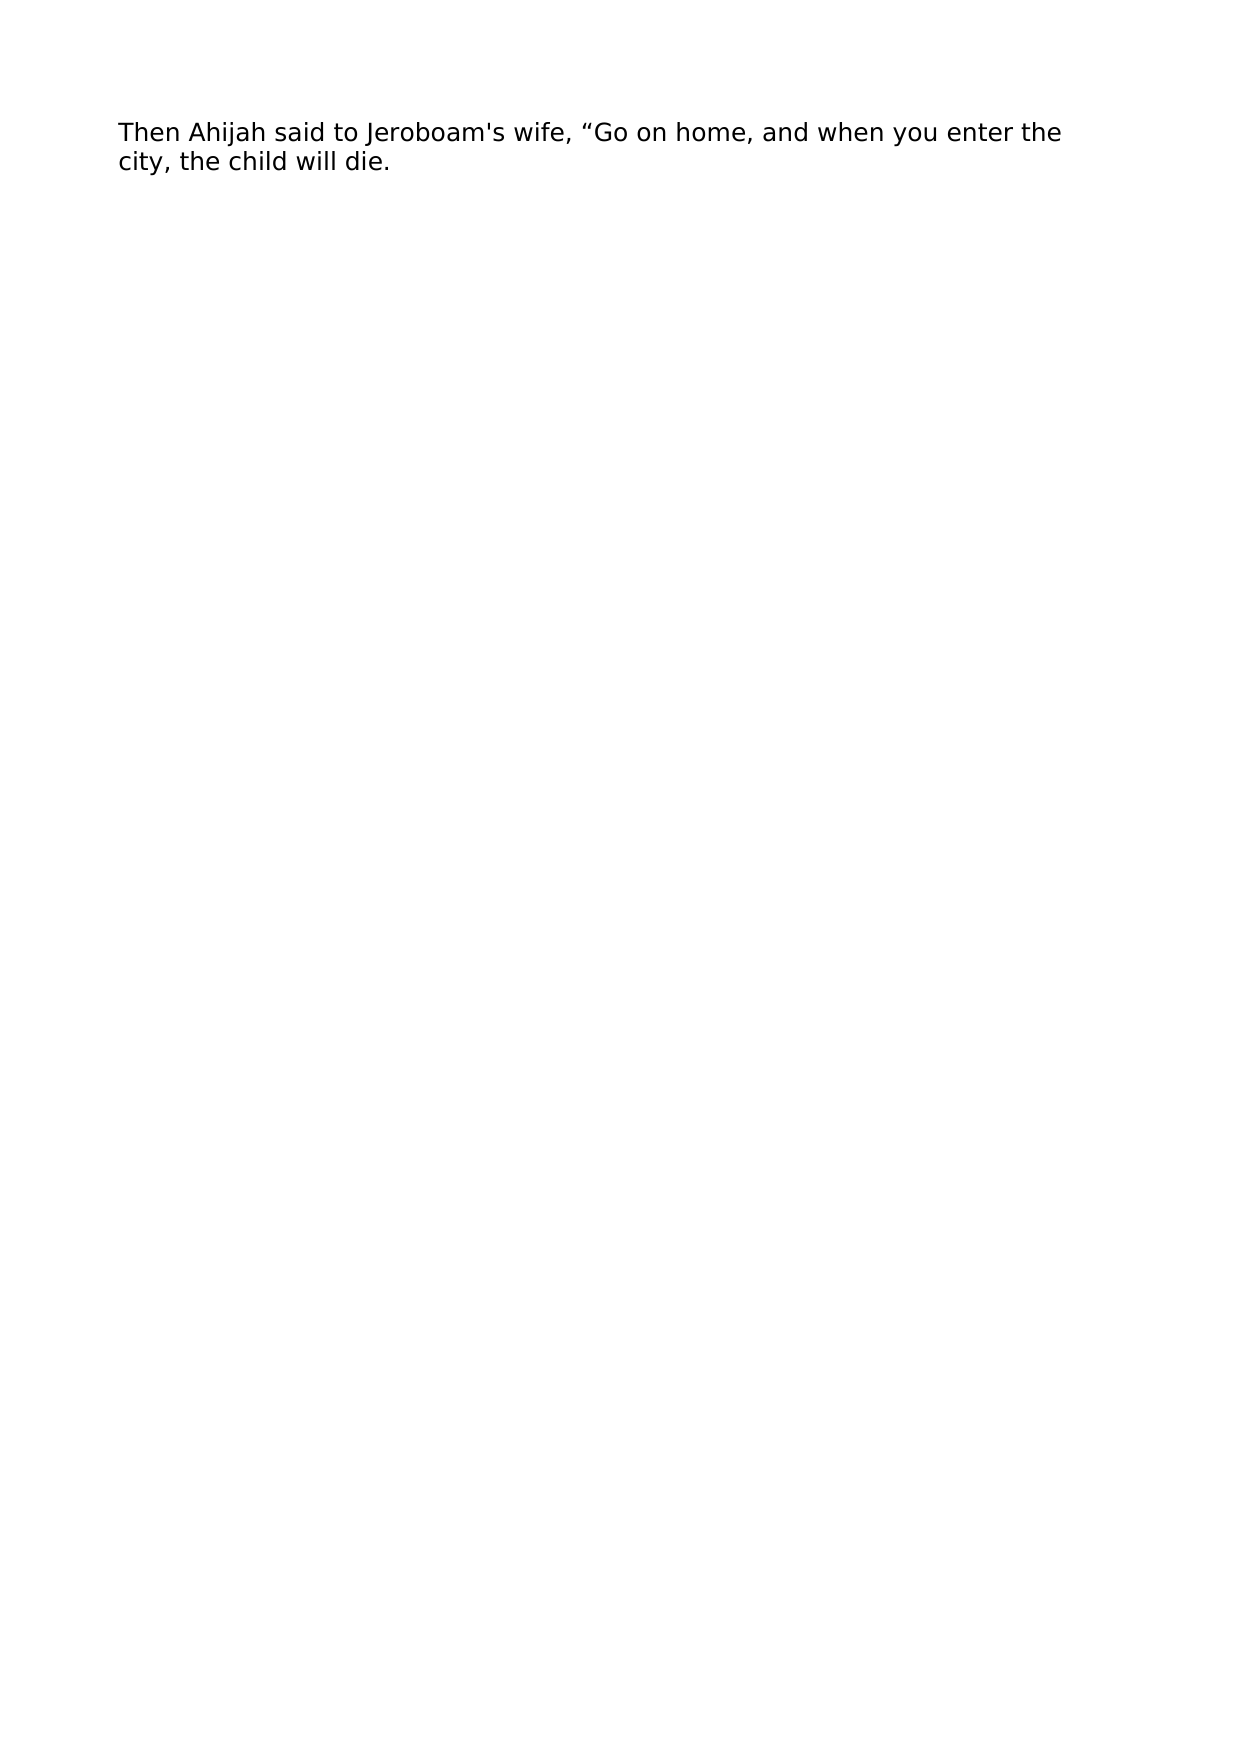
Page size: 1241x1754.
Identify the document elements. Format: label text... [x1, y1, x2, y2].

text Then Ahijah said to Jeroboam's wife, “Go on home, and when you enter the city, the child will die. [118, 118, 1122, 176]
